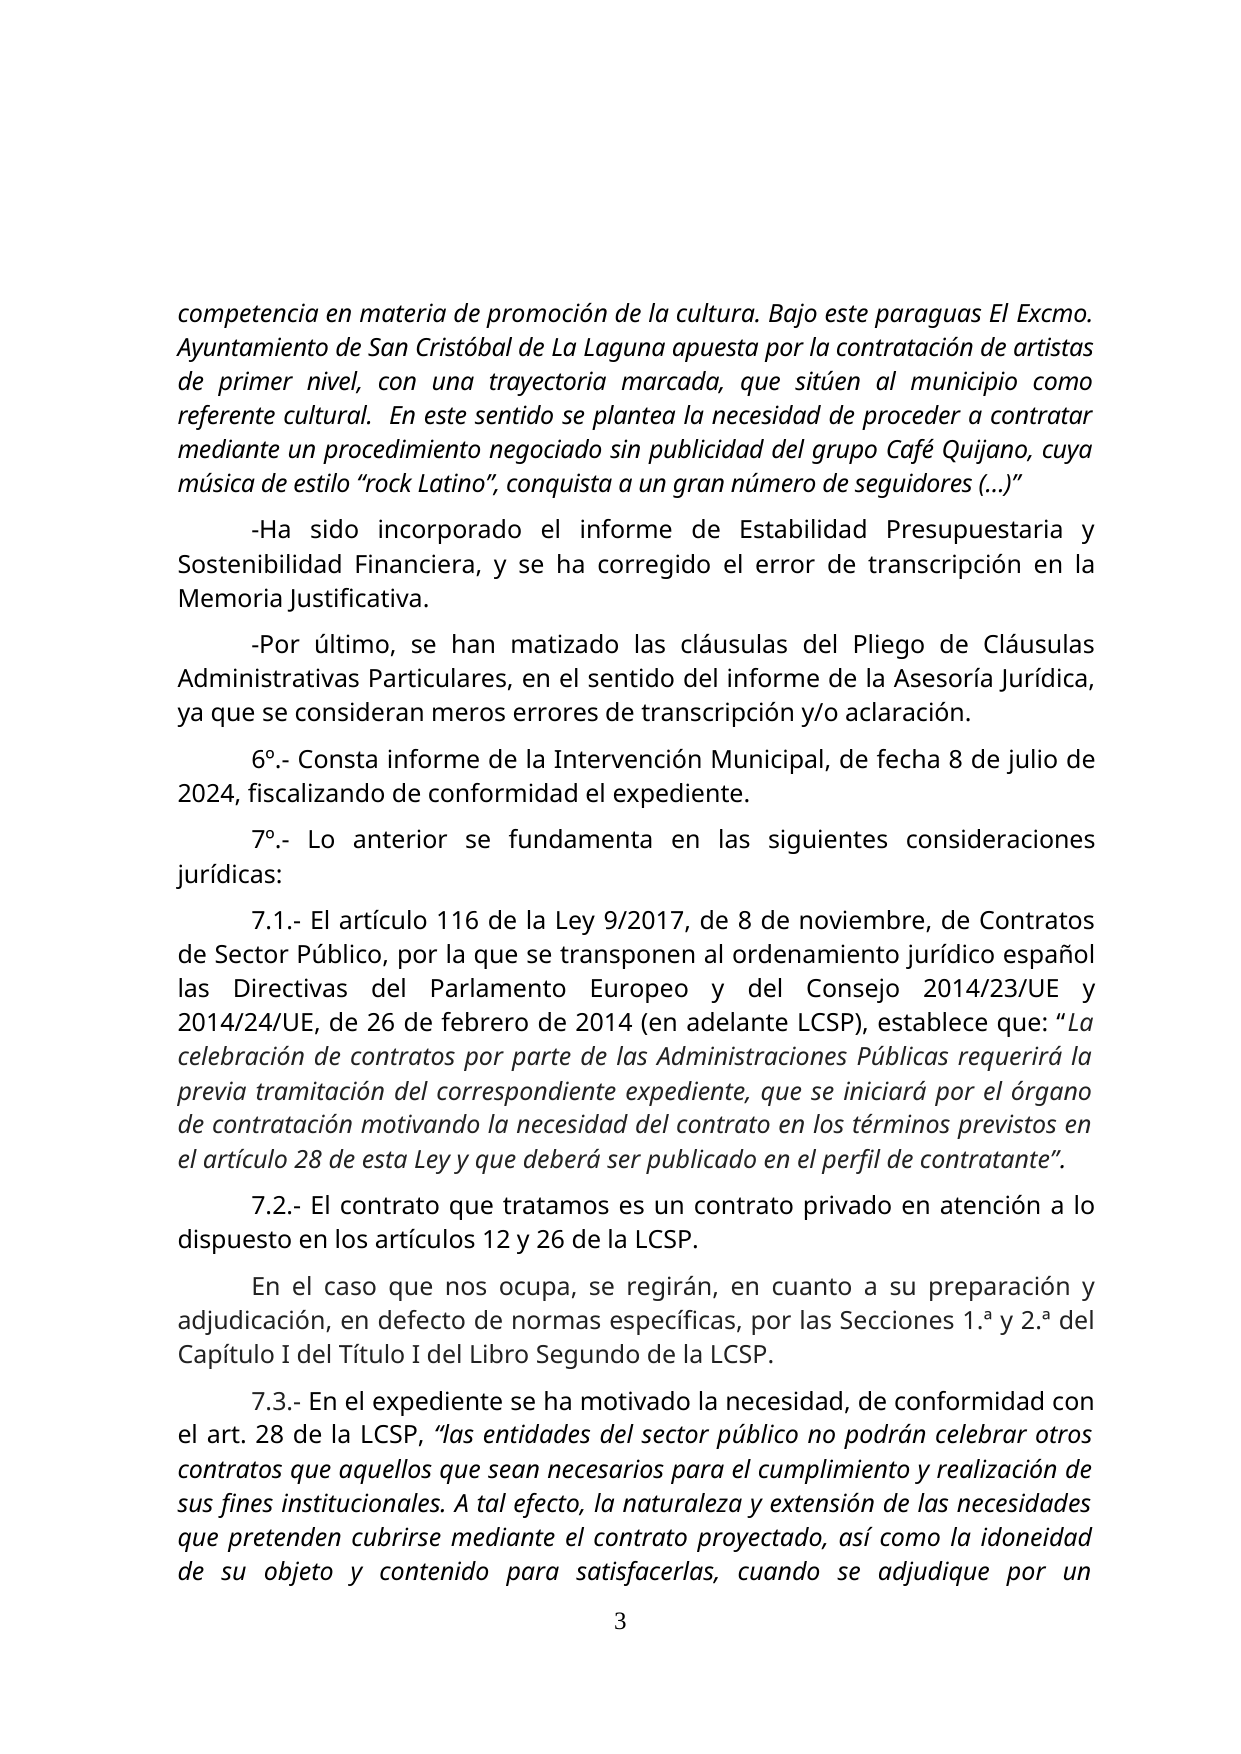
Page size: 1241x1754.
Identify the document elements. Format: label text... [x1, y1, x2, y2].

text 6º.- Consta informe de la Intervención Municipal, de fecha 8 de julio de 2024, fiscalizando de conformidad el expediente. [177, 742, 1096, 810]
text -Ha sido incorporado el informe de Estabilidad Presupuestaria y Sostenibilidad Financiera, y se ha corregido el error de transcripción en la Memoria Justificativa. [177, 512, 1096, 614]
text 7º.- Lo anterior se fundamenta en las siguientes consideraciones jurídicas: [177, 822, 1096, 890]
text competencia en materia de promoción de la cultura. Bajo este paraguas El Excmo. Ayuntamiento de San Cristóbal de La Laguna apuesta por la contratación de artistas de primer nivel, con una trayectoria marcada, que sitúen al municipio como referente cultural. En este sentido se plantea la necesidad de proceder a contratar mediante un procedimiento negociado sin publicidad del grupo Café Quijano, cuya música de estilo “rock Latino”, conquista a un gran número de seguidores (…)” [177, 295, 1096, 500]
text 7.1.- El artículo 116 de la Ley 9/2017, de 8 de noviembre, de Contratos de Sector Público, por la que se transponen al ordenamiento jurídico español las Directivas del Parlamento Europeo y del Consejo 2014/23/UE y 2014/24/UE, de 26 de febrero de 2014 (en adelante LCSP), establece que: “La celebración de contratos por parte de las Administraciones Públicas requerirá la previa tramitación del correspondiente expediente, que se iniciará por el órgano de contratación motivando la necesidad del contrato en los términos previstos en el artículo 28 de esta Ley y que deberá ser publicado en el perfil de contratante”. [177, 903, 1096, 1175]
text En el caso que nos ocupa, se regirán, en cuanto a su preparación y adjudicación, en defecto de normas específicas, por las Secciones 1.ª y 2.ª del Capítulo I del Título I del Libro Segundo de la LCSP. [177, 1268, 1096, 1371]
text 7.2.- El contrato que tratamos es un contrato privado en atención a lo dispuesto en los artículos 12 y 26 de la LCSP. [177, 1188, 1096, 1256]
text 7.3.- En el expediente se ha motivado la necesidad, de conformidad con el art. 28 de la LCSP, “las entidades del sector público no podrán celebrar otros contratos que aquellos que sean necesarios para el cumplimiento y realización de sus fines institucionales. A tal efecto, la naturaleza y extensión de las necesidades que pretenden cubrirse mediante el contrato proyectado, así como la idoneidad de su objeto y contenido para satisfacerlas, cuando se adjudique por un [177, 1383, 1096, 1587]
text -Por último, se han matizado las cláusulas del Pliego de Cláusulas Administrativas Particulares, en el sentido del informe de la Asesoría Jurídica, ya que se consideran meros errores de transcripción y/o aclaración. [177, 627, 1096, 729]
